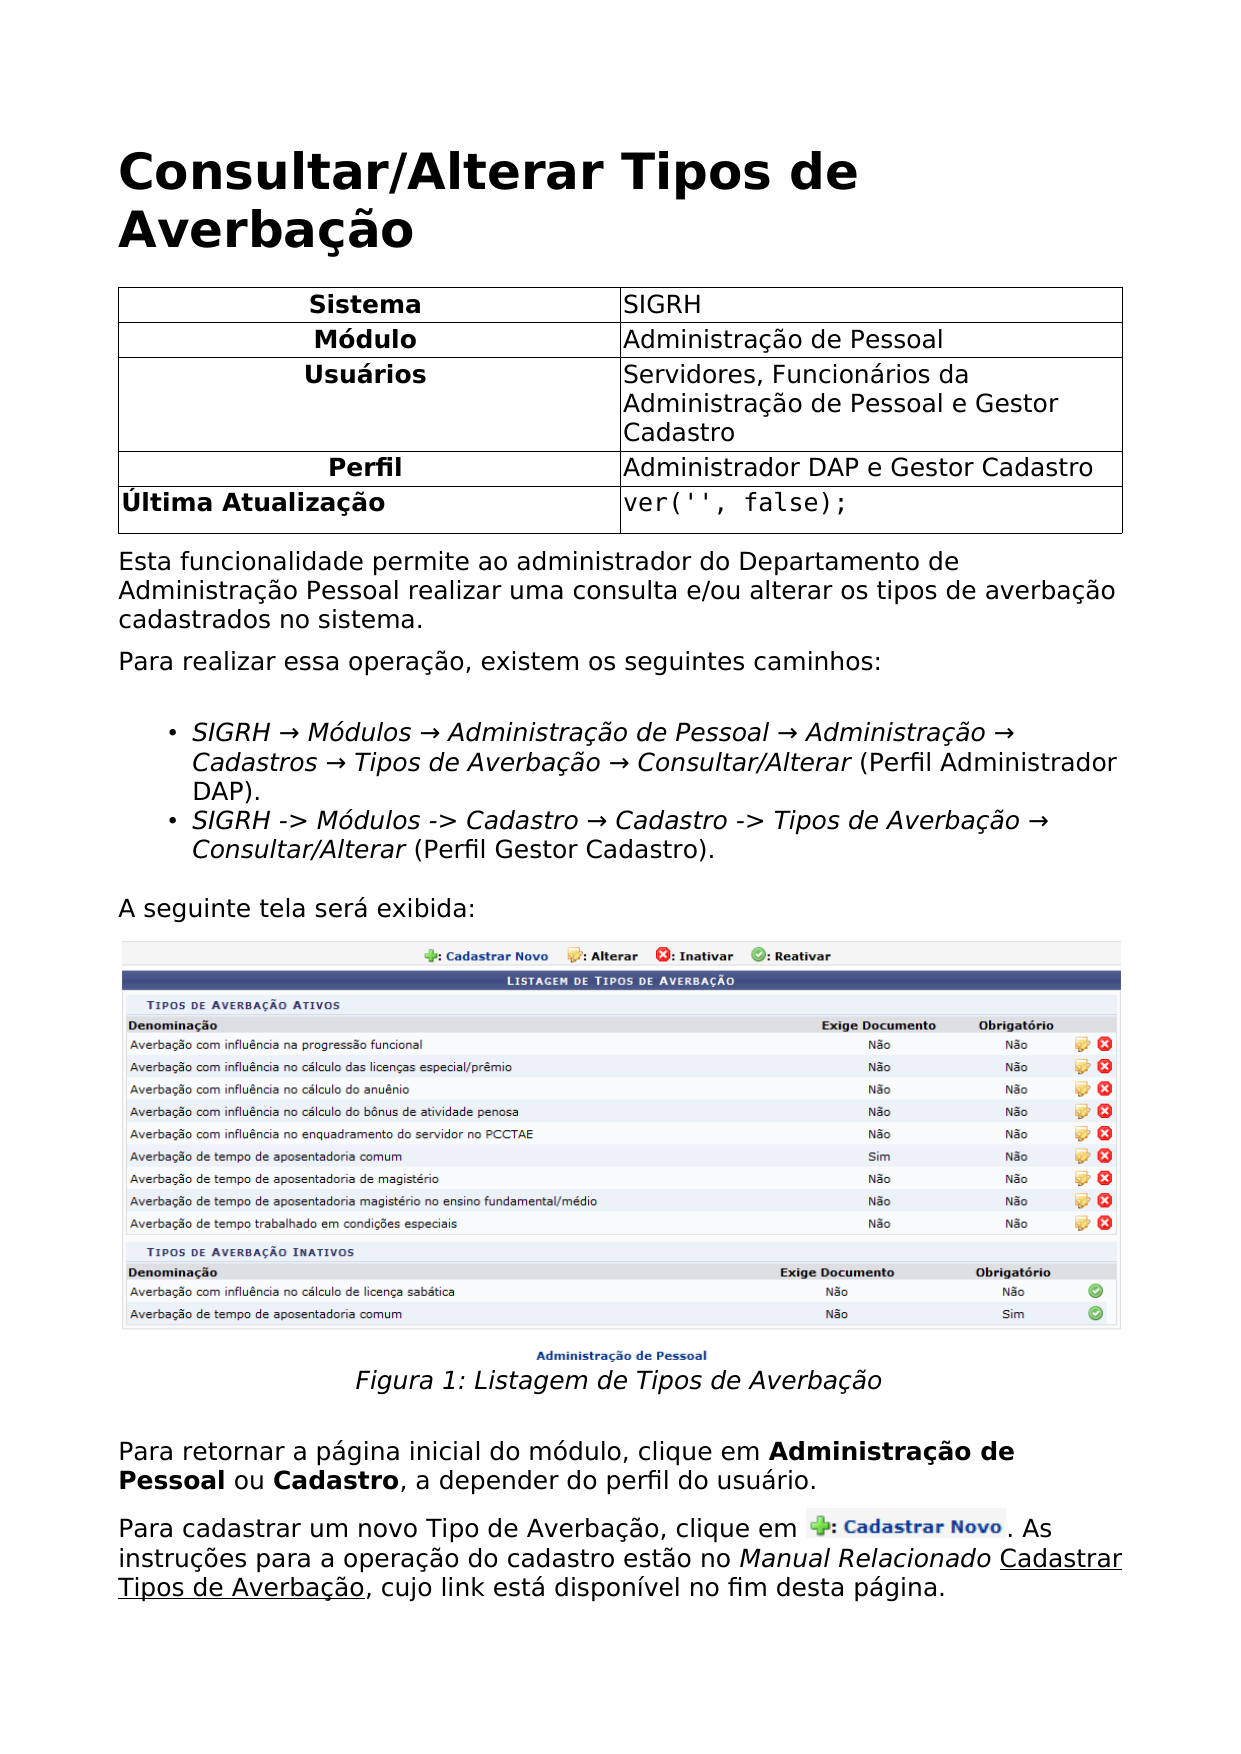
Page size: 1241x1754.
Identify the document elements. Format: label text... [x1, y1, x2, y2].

table_cell Servidores, Funcionários da Administração de Pessoal e Gestor Cadastro [621, 358, 1122, 451]
text A seguinte tela será exibida: [118, 894, 1122, 923]
table_header Sistema [119, 288, 620, 322]
table_cell Administração de Pessoal [621, 323, 1122, 357]
picture [806, 1508, 1007, 1538]
table_header SIGRH [621, 288, 1122, 322]
text Figura 1: Listagem de Tipos de Averbação [118, 1367, 1122, 1396]
picture [118, 935, 1123, 1367]
table_cell Módulo [119, 323, 620, 357]
table_cell ver('', false); [621, 487, 1122, 532]
table_cell Última Atualização [119, 487, 620, 532]
table_cell Usuários [119, 358, 620, 451]
text Para cadastrar um novo Tipo de Averbação, clique em . As instruções para a operação do cadastro estão no Manual Relacionado Cadastrar Tipos de Averbação, cujo link está disponível no fim desta página. [118, 1508, 1122, 1602]
list SIGRH -> Módulos -> Cadastro → Cadastro -> Tipos de Averbação → Consultar/Alterar (Perfil Gestor Cadastro). [177, 806, 1122, 864]
text Esta funcionalidade permite ao administrador do Departamento de Administração Pessoal realizar uma consulta e/ou alterar os tipos de averbação cadastrados no sistema. [118, 547, 1122, 635]
table_cell Administrador DAP e Gestor Cadastro [621, 452, 1122, 486]
table_cell Perfil [119, 452, 620, 486]
list SIGRH → Módulos → Administração de Pessoal → Administração → Cadastros → Tipos de Averbação → Consultar/Alterar (Perfil Administrador DAP). [177, 718, 1122, 806]
text Para realizar essa operação, existem os seguintes caminhos: [118, 647, 1122, 677]
subtitle Consultar/Alterar Tipos de Averbação [118, 143, 1122, 259]
text Para retornar a página inicial do módulo, clique em Administração de Pessoal ou Cadastro, a depender do perfil do usuário. [118, 1437, 1122, 1496]
